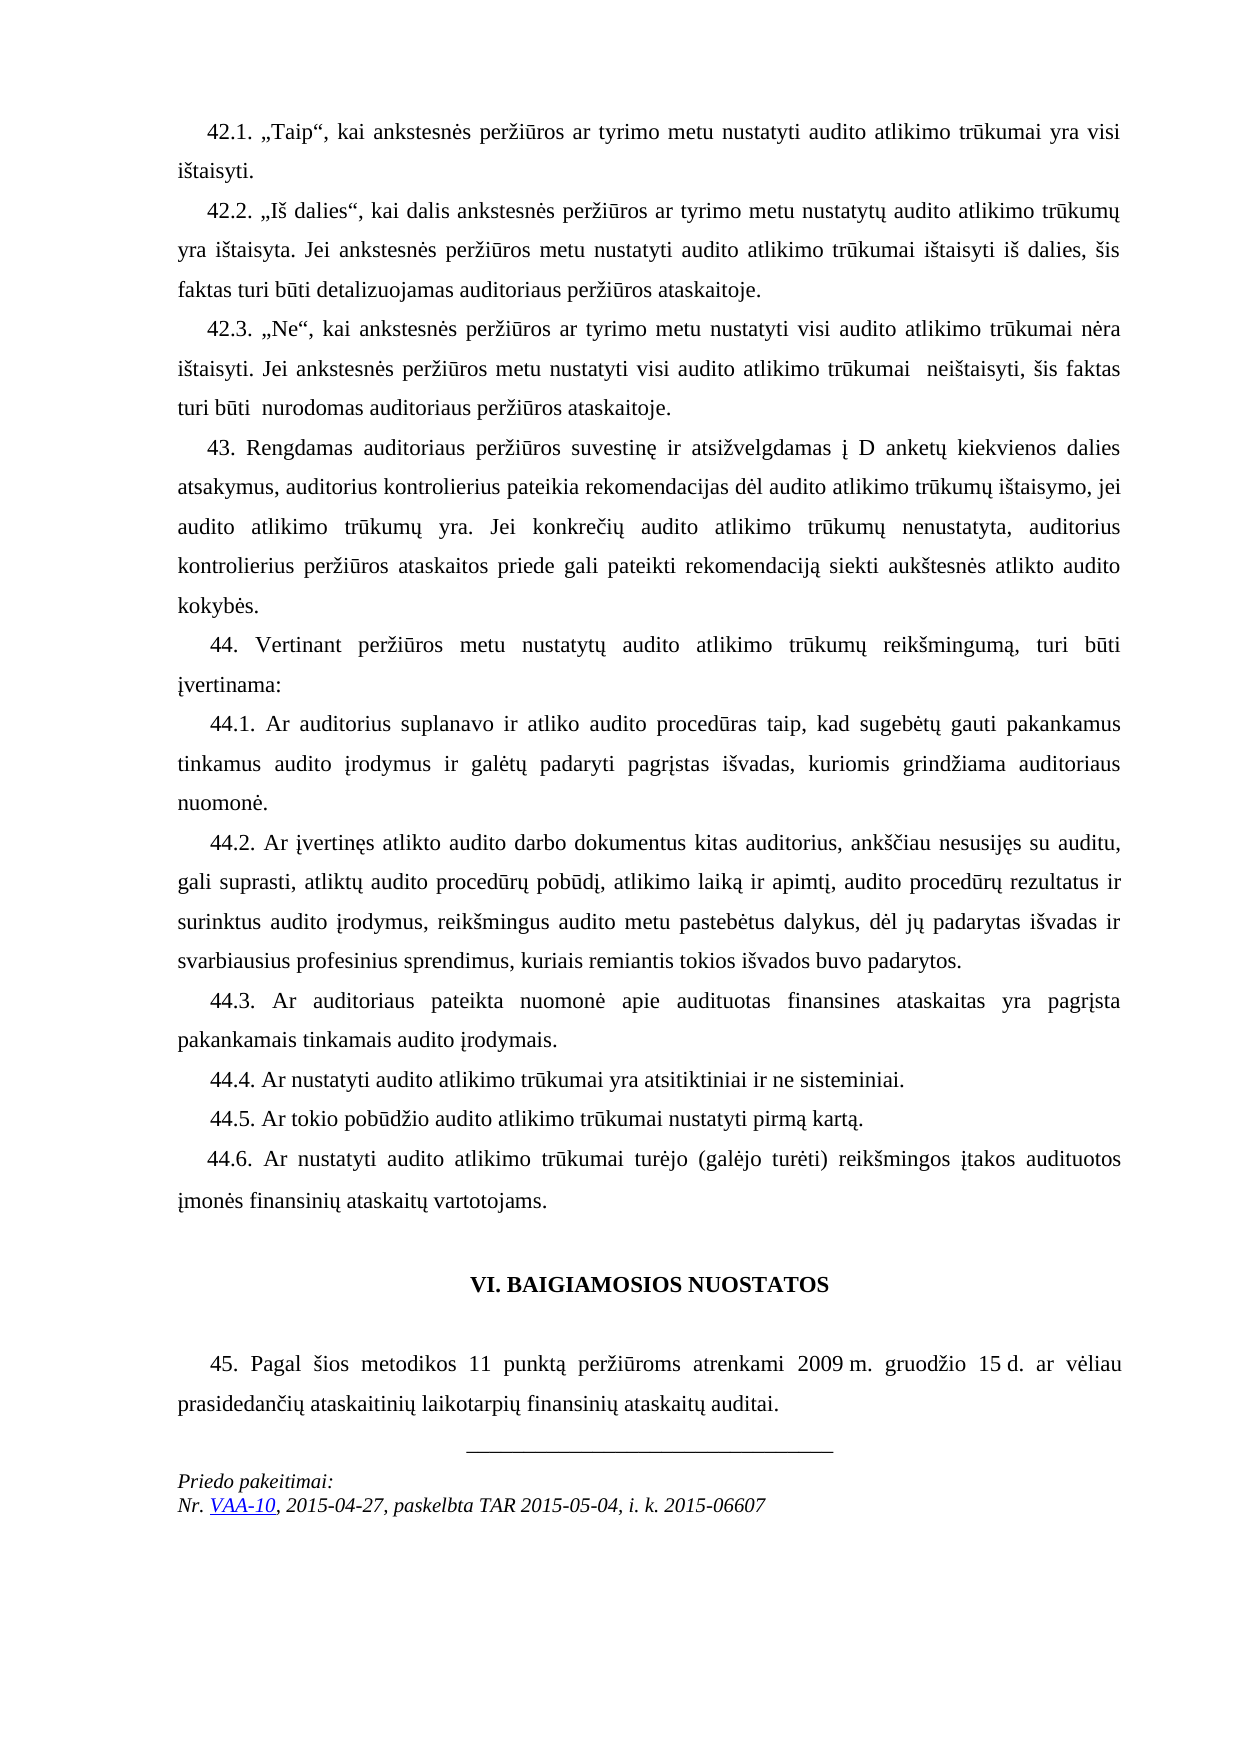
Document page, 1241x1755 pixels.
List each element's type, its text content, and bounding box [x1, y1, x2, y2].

text ________________________________ [177, 1429, 1122, 1456]
text Priedo pakeitimai: [177, 1469, 1122, 1493]
text 42.3. „Ne“, kai ankstesnės peržiūros ar tyrimo metu nustatyti visi audito atlikimo trūkumai nėra ištaisyti. Jei ankstesnės peržiūros metu nustatyti visi audito atlikimo trūkumai neištaisyti, šis faktas turi būti nurodomas auditoriaus peržiūros ataskaitoje. [177, 316, 1122, 421]
text 44.2. Ar įvertinęs atlikto audito darbo dokumentus kitas auditorius, ankščiau nesusijęs su auditu, gali suprasti, atliktų audito procedūrų pobūdį, atlikimo laiką ir apimtį, audito procedūrų rezultatus ir surinktus audito įrodymus, reikšmingus audito metu pastebėtus dalykus, dėl jų padarytas išvadas ir svarbiausius profesinius sprendimus, kuriais remiantis tokios išvados buvo padarytos. [177, 829, 1122, 973]
text 42.2. „Iš dalies“, kai dalis ankstesnės peržiūros ar tyrimo metu nustatytų audito atlikimo trūkumų yra ištaisyta. Jei ankstesnės peržiūros metu nustatyti audito atlikimo trūkumai ištaisyti iš dalies, šis faktas turi būti detalizuojamas auditoriaus peržiūros ataskaitoje. [177, 197, 1122, 302]
text 44.3. Ar auditoriaus pateikta nuomonė apie audituotas finansines ataskaitas yra pagrįsta pakankamais tinkamais audito įrodymais. [177, 987, 1122, 1052]
text VI. BAIGIAMOSIOS NUOSTATOS [177, 1272, 1122, 1298]
text 44.1. Ar auditorius suplanavo ir atliko audito procedūras taip, kad sugebėtų gauti pakankamus tinkamus audito įrodymus ir galėtų padaryti pagrįstas išvadas, kuriomis grindžiama auditoriaus nuomonė. [177, 710, 1122, 816]
text 42.1. „Taip“, kai ankstesnės peržiūros ar tyrimo metu nustatyti audito atlikimo trūkumai yra visi ištaisyti. [177, 118, 1122, 184]
text 44.6. Ar nustatyti audito atlikimo trūkumai turėjo (galėjo turėti) reikšmingos įtakos audituotos įmonės finansinių ataskaitų vartotojams. [177, 1144, 1122, 1214]
text 44. Vertinant peržiūros metu nustatytų audito atlikimo trūkumų reikšmingumą, turi būti įvertinama: [177, 631, 1122, 697]
text 43. Rengdamas auditoriaus peržiūros suvestinę ir atsižvelgdamas į D anketų kiekvienos dalies atsakymus, auditorius kontrolierius pateikia rekomendacijas dėl audito atlikimo trūkumų ištaisymo, jei audito atlikimo trūkumų yra. Jei konkrečių audito atlikimo trūkumų nenustatyta, auditorius kontrolierius peržiūros ataskaitos priede gali pateikti rekomendaciją siekti aukštesnės atlikto audito kokybės. [177, 434, 1122, 618]
text 44.5. Ar tokio pobūdžio audito atlikimo trūkumai nustatyti pirmą kartą. [177, 1105, 1122, 1131]
text Nr. VAA-10, 2015-04-27, paskelbta TAR 2015-05-04, i. k. 2015-06607 [177, 1493, 1122, 1517]
text 45. Pagal šios metodikos 11 punktą peržiūroms atrenkami 2009 m. gruodžio 15 d. ar vėliau prasidedančių ataskaitinių laikotarpių finansinių ataskaitų auditai. [177, 1351, 1122, 1416]
text 44.4. Ar nustatyti audito atlikimo trūkumai yra atsitiktiniai ir ne sisteminiai. [177, 1066, 1122, 1092]
